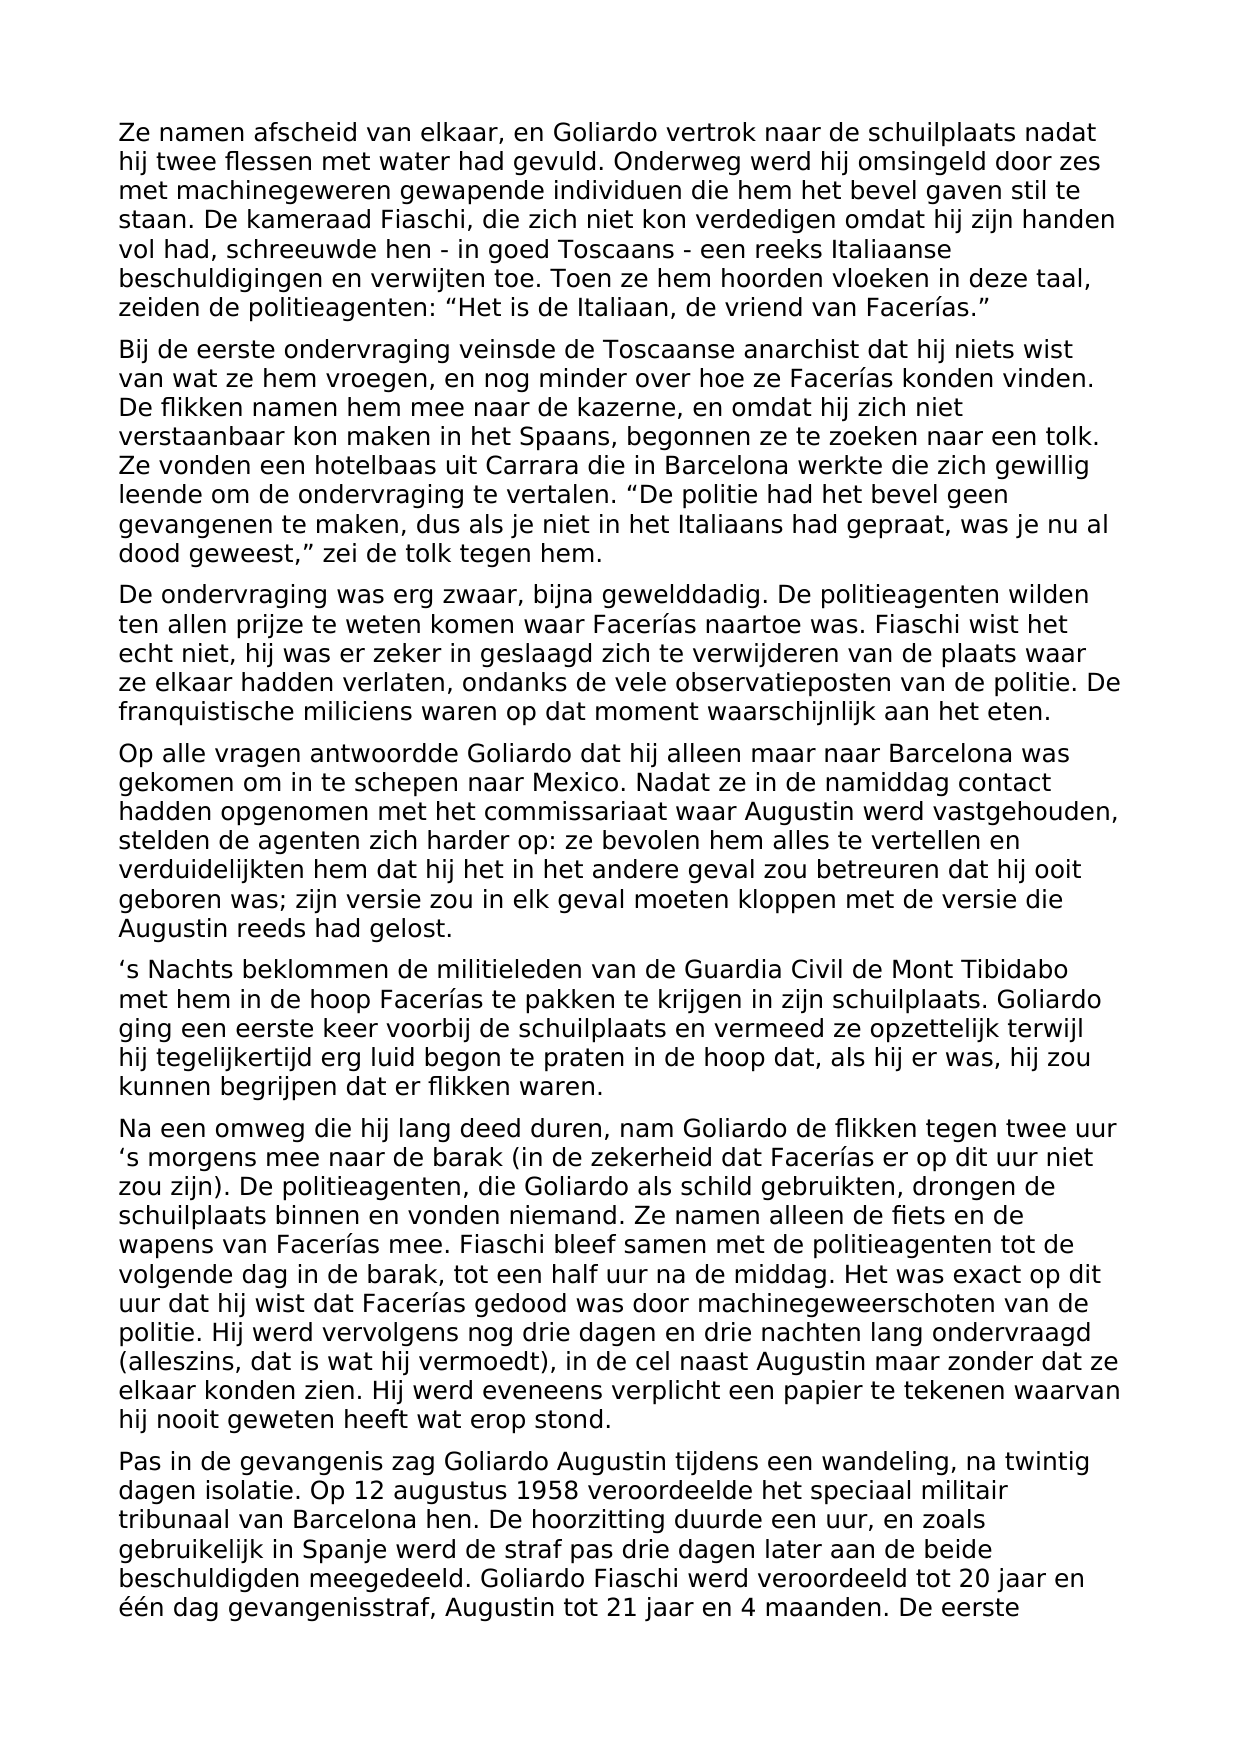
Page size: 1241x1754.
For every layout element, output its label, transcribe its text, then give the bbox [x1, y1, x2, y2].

text Ze namen afscheid van elkaar, en Goliardo vertrok naar de schuilplaats nadat hij twee ﬂessen met water had gevuld. Onderweg werd hij omsingeld door zes met machinegeweren gewapende individuen die hem het bevel gaven stil te staan. De kameraad Fiaschi, die zich niet kon verdedigen omdat hij zijn handen vol had, schreeuwde hen - in goed Toscaans - een reeks Italiaanse beschuldigingen en verwijten toe. Toen ze hem hoorden vloeken in deze taal, zeiden de politieagenten: “Het is de Italiaan, de vriend van Facerías.” [118, 118, 1122, 322]
text De ondervraging was erg zwaar, bijna gewelddadig. De politieagenten wilden ten allen prijze te weten komen waar Facerías naartoe was. Fiaschi wist het echt niet, hij was er zeker in geslaagd zich te verwijderen van de plaats waar ze elkaar hadden verlaten, ondanks de vele observatieposten van de politie. De franquistische miliciens waren op dat moment waarschijnlijk aan het eten. [118, 581, 1122, 726]
text ‘s Nachts beklommen de militieleden van de Guardia Civil de Mont Tibidabo met hem in de hoop Facerías te pakken te krijgen in zijn schuilplaats. Goliardo ging een eerste keer voorbij de schuilplaats en vermeed ze opzettelijk terwijl hij tegelijkertijd erg luid begon te praten in de hoop dat, als hij er was, hij zou kunnen begrijpen dat er ﬂikken waren. [118, 956, 1122, 1101]
text Bij de eerste ondervraging veinsde de Toscaanse anarchist dat hij niets wist van wat ze hem vroegen, en nog minder over hoe ze Facerías konden vinden. De ﬂikken namen hem mee naar de kazerne, en omdat hij zich niet verstaanbaar kon maken in het Spaans, begonnen ze te zoeken naar een tolk. Ze vonden een hotelbaas uit Carrara die in Barcelona werkte die zich gewillig leende om de ondervraging te vertalen. “De politie had het bevel geen gevangenen te maken, dus als je niet in het Italiaans had gepraat, was je nu al dood geweest,” zei de tolk tegen hem. [118, 335, 1122, 568]
text Pas in de gevangenis zag Goliardo Augustin tijdens een wandeling, na twintig dagen isolatie. Op 12 augustus 1958 veroordeelde het speciaal militair tribunaal van Barcelona hen. De hoorzitting duurde een uur, en zoals gebruikelijk in Spanje werd de straf pas drie dagen later aan de beide beschuldigden meegedeeld. Goliardo Fiaschi werd veroordeeld tot 20 jaar en één dag gevangenisstraf, Augustin tot 21 jaar en 4 maanden. De eerste [118, 1447, 1122, 1622]
text Op alle vragen antwoordde Goliardo dat hij alleen maar naar Barcelona was gekomen om in te schepen naar Mexico. Nadat ze in de namiddag contact hadden opgenomen met het commissariaat waar Augustin werd vastgehouden, stelden de agenten zich harder op: ze bevolen hem alles te vertellen en verduidelijkten hem dat hij het in het andere geval zou betreuren dat hij ooit geboren was; zijn versie zou in elk geval moeten kloppen met de versie die Augustin reeds had gelost. [118, 739, 1122, 943]
text Na een omweg die hij lang deed duren, nam Goliardo de ﬂikken tegen twee uur ‘s morgens mee naar de barak (in de zekerheid dat Facerías er op dit uur niet zou zijn). De politieagenten, die Goliardo als schild gebruikten, drongen de schuilplaats binnen en vonden niemand. Ze namen alleen de ﬁets en de wapens van Facerías mee. Fiaschi bleef samen met de politieagenten tot de volgende dag in de barak, tot een half uur na de middag. Het was exact op dit uur dat hij wist dat Facerías gedood was door machinegeweerschoten van de politie. Hij werd vervolgens nog drie dagen en drie nachten lang ondervraagd (alleszins, dat is wat hij vermoedt), in de cel naast Augustin maar zonder dat ze elkaar konden zien. Hij werd eveneens verplicht een papier te tekenen waarvan hij nooit geweten heeft wat erop stond. [118, 1114, 1122, 1435]
